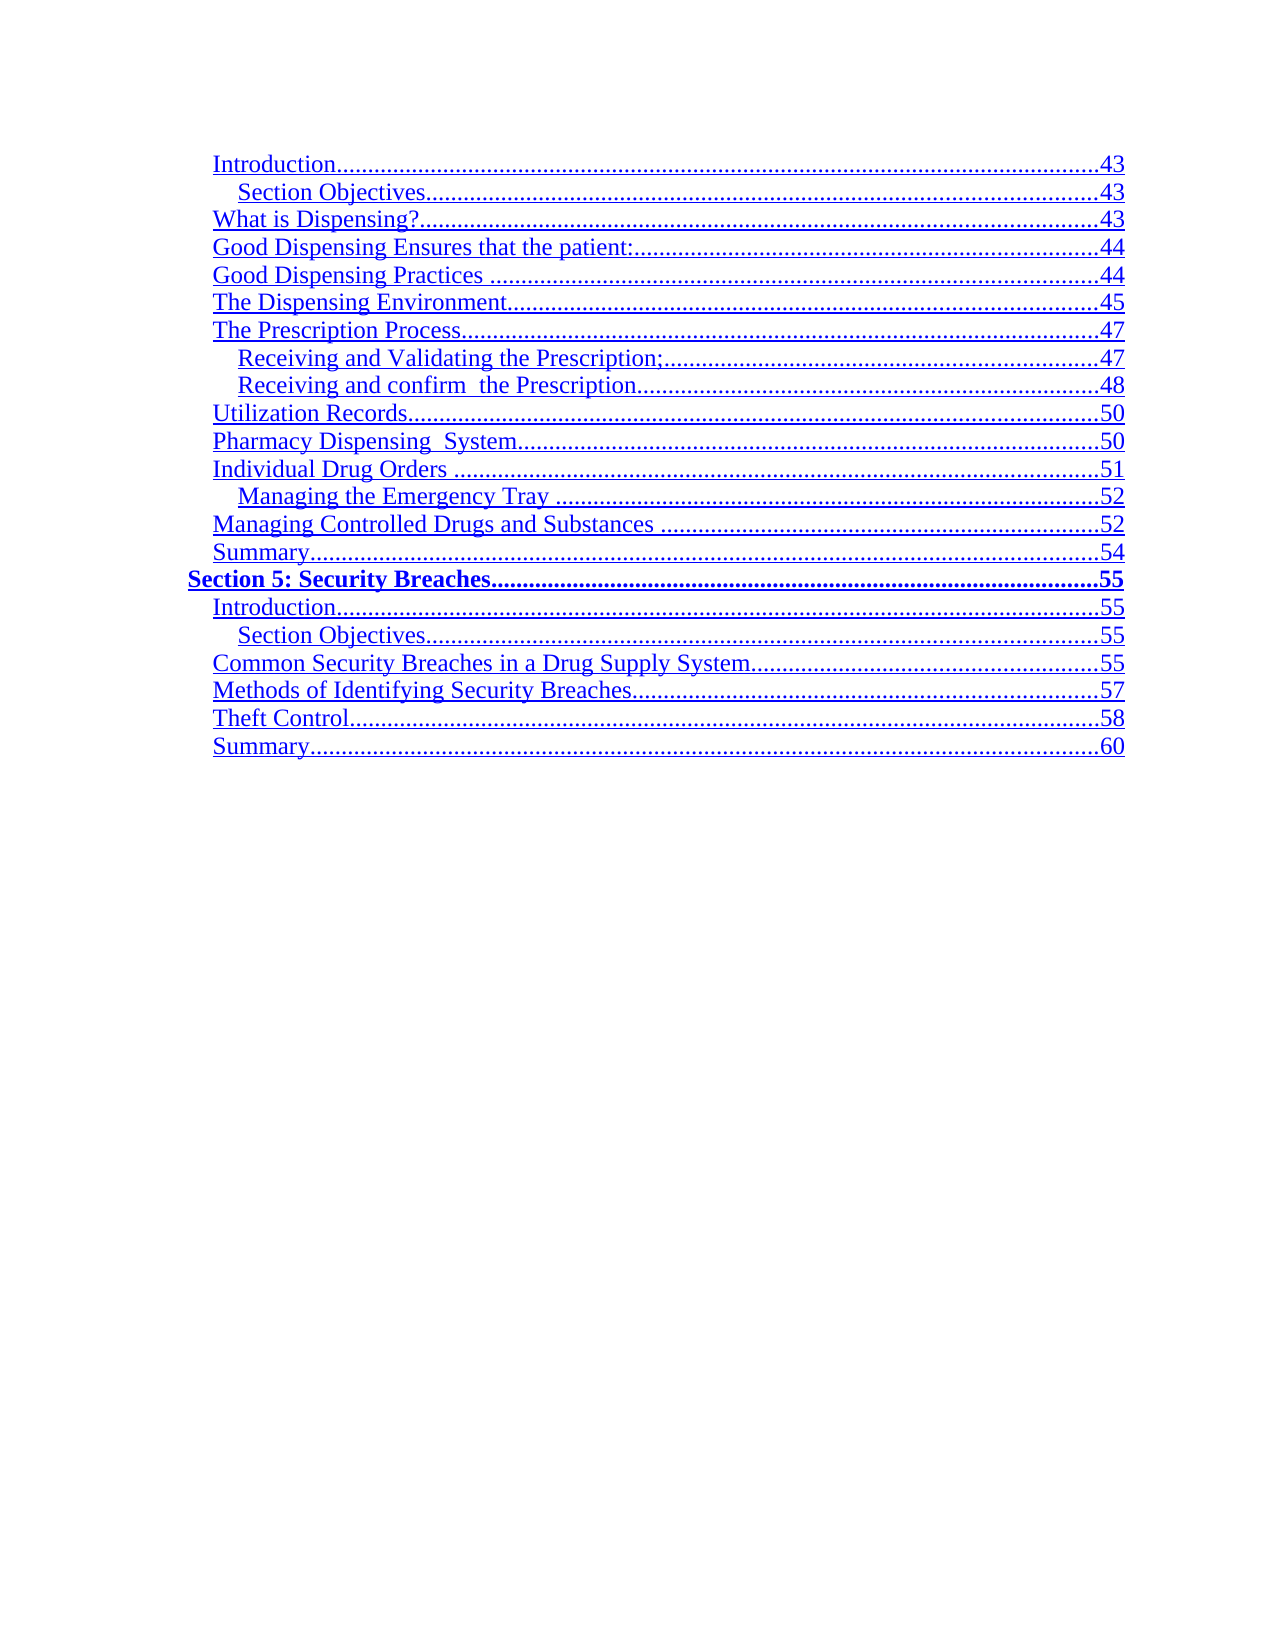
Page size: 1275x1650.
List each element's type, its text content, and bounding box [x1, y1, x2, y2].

text Methods of Identifying Security Breaches 57 [212, 676, 1125, 700]
text Utilization Records 50 [212, 399, 1125, 423]
text Introduction 55 [212, 593, 1125, 617]
text Receiving and confirm the Prescription 48 [237, 372, 1125, 396]
text What is Dispensing? 43 [212, 205, 1125, 229]
text Good Dispensing Ensures that the patient: 44 [212, 233, 1125, 257]
text Section Objectives 43 [237, 178, 1125, 202]
text Individual Drug Orders 51 [212, 455, 1125, 479]
text Summary 54 [212, 538, 1125, 562]
text Section 5: Security Breaches 55 [187, 566, 1125, 593]
text The Dispensing Environment 45 [212, 288, 1125, 312]
text Section Objectives 55 [237, 621, 1125, 645]
text Receiving and Validating the Prescription; 47 [237, 344, 1125, 368]
text Good Dispensing Practices 44 [212, 261, 1125, 285]
text Managing Controlled Drugs and Substances 52 [212, 510, 1125, 534]
text Managing the Emergency Tray 52 [237, 482, 1125, 506]
text Common Security Breaches in a Drug Supply System 55 [212, 649, 1125, 673]
text Pharmacy Dispensing System 50 [212, 427, 1125, 451]
text Introduction 43 [212, 150, 1125, 174]
text Theft Control 58 [212, 704, 1125, 728]
text Summary 60 [212, 732, 1125, 756]
text The Prescription Process 47 [212, 316, 1125, 340]
